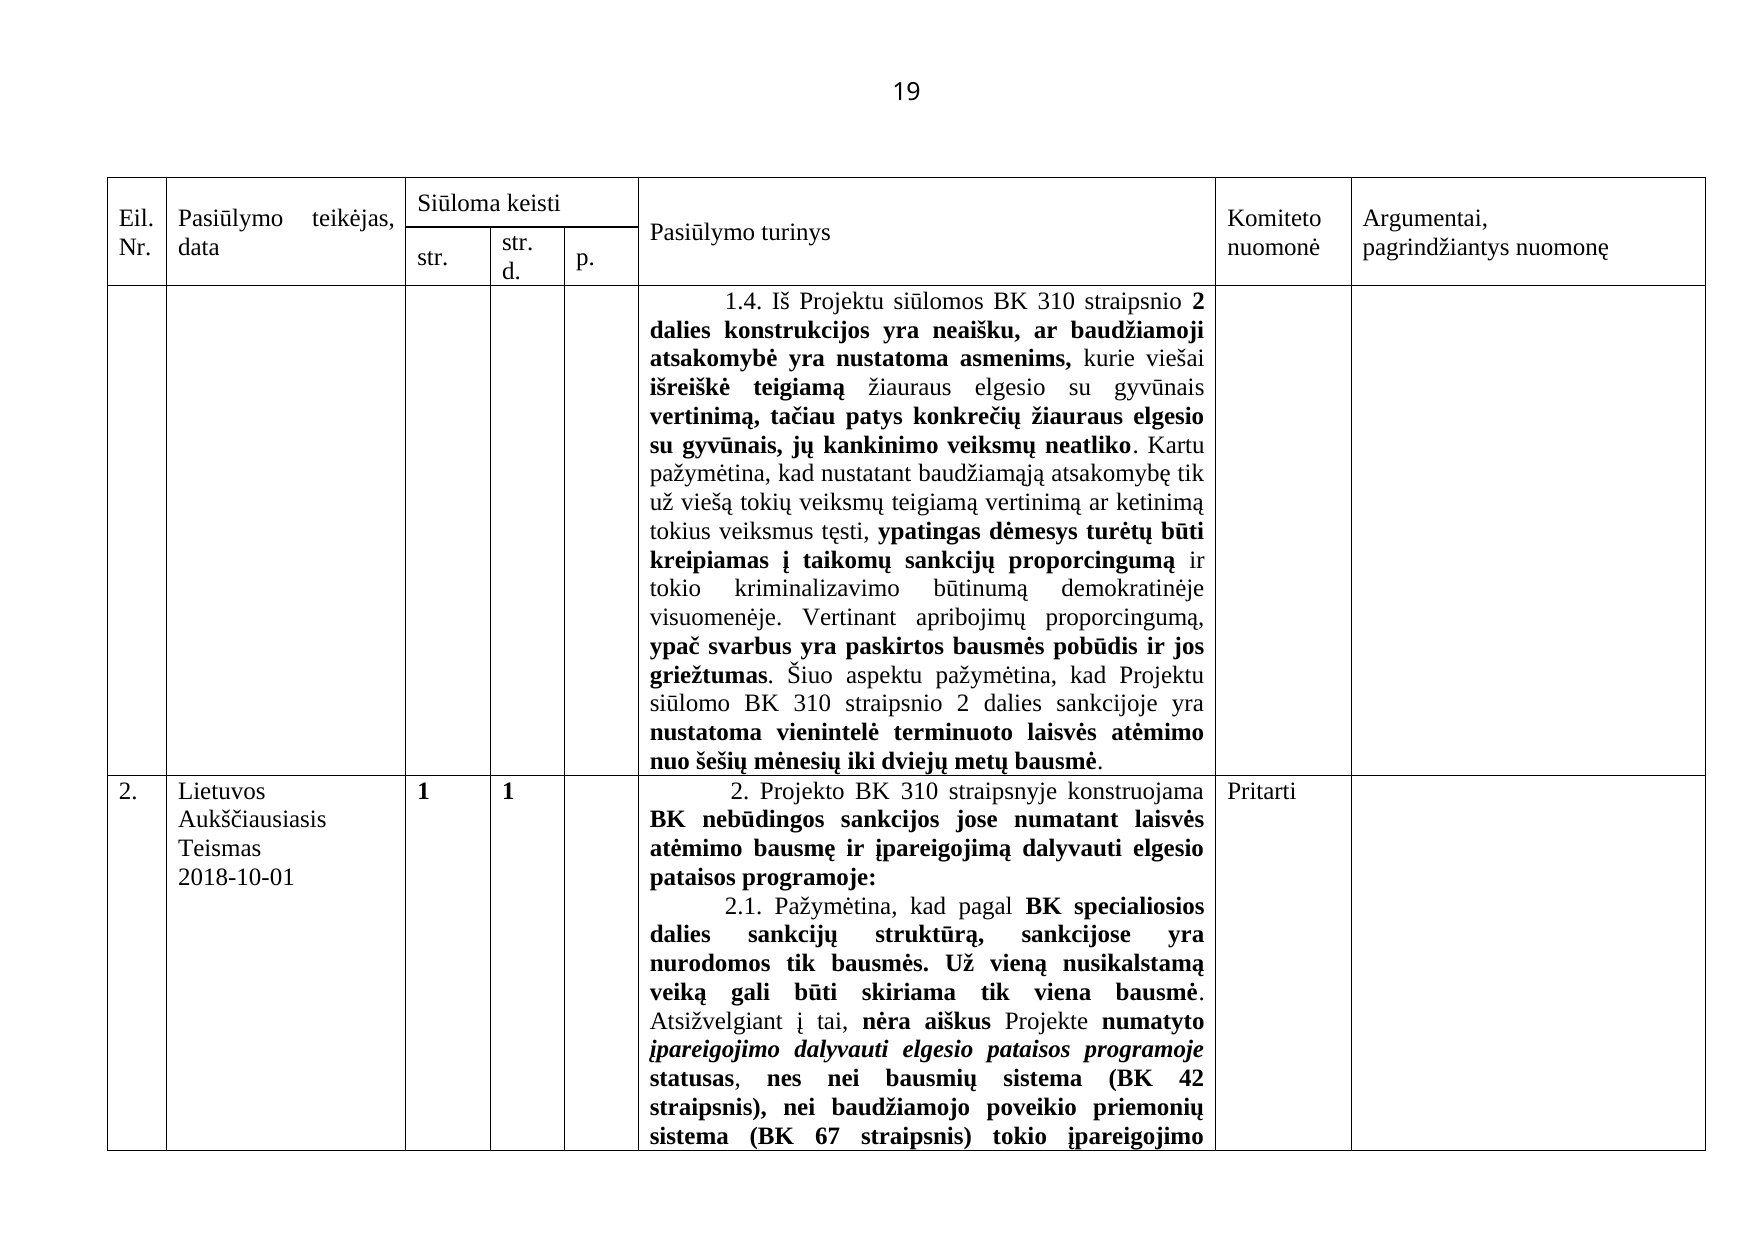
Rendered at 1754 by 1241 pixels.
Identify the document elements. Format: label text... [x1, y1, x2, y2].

table_header Eil. Nr. [108, 178, 166, 285]
table_cell str. [406, 228, 490, 285]
table_cell [1352, 286, 1705, 775]
table_cell [1216, 286, 1351, 775]
table_header Argumentai, pagrindžiantys nuomonę [1352, 178, 1705, 285]
table_cell p. [565, 228, 638, 285]
table_cell Pritarti [1216, 776, 1351, 1149]
table_header Pasiūlymo turinys [639, 178, 1215, 285]
table_cell 1 [491, 776, 564, 1149]
table_cell [565, 776, 638, 1149]
table_cell str. d. [491, 228, 564, 285]
table_cell 1.4. Iš Projektu siūlomos BK 310 straipsnio 2 dalies konstrukcijos yra neaišku, ar baudžiamoji atsakomybė yra nustatoma asmenims, kurie viešai išreiškė teigiamą žiauraus elgesio su gyvūnais vertinimą, tačiau patys konkrečių žiauraus elgesio su gyvūnais, jų kankinimo veiksmų neatliko. Kartu pažymėtina, kad nustatant baudžiamąją atsakomybę tik už viešą tokių veiksmų teigiamą vertinimą ar ketinimą tokius veiksmus tęsti, ypatingas dėmesys turėtų būti kreipiamas į taikomų sankcijų proporcingumą ir tokio kriminalizavimo būtinumą demokratinėje visuomenėje. Vertinant apribojimų proporcingumą, ypač svarbus yra paskirtos bausmės pobūdis ir jos griežtumas. Šiuo aspektu pažymėtina, kad Projektu siūlomo BK 310 straipsnio 2 dalies sankcijoje yra nustatoma vienintelė terminuoto laisvės atėmimo nuo šešių mėnesių iki dviejų metų bausmė. [639, 286, 1215, 775]
table_cell [108, 286, 166, 775]
table_cell [167, 286, 405, 775]
table_cell Lietuvos Aukščiausiasis Teismas 2018-10-01 [167, 776, 405, 1149]
table_header Komiteto nuomonė [1216, 178, 1351, 285]
table_header Pasiūlymo teikėjas, data [167, 178, 405, 285]
table_cell [1352, 776, 1705, 1149]
table_cell 2. Projekto BK 310 straipsnyje konstruojama BK nebūdingos sankcijos jose numatant laisvės atėmimo bausmę ir įpareigojimą dalyvauti elgesio pataisos programoje: 2.1. Pažymėtina, kad pagal BK specialiosios dalies sankcijų struktūrą, sankcijose yra nurodomos tik bausmės. Už vieną nusikalstamą veiką gali būti skiriama tik viena bausmė. Atsižvelgiant į tai, nėra aiškus Projekte numatyto įpareigojimo dalyvauti elgesio pataisos programoje statusas, nes nei bausmių sistema (BK 42 straipsnis), nei baudžiamojo poveikio priemonių sistema (BK 67 straipsnis) tokio įpareigojimo [639, 776, 1215, 1149]
table_header Siūloma keisti [406, 178, 638, 226]
table_cell 1 [406, 776, 490, 1149]
table_cell [565, 286, 638, 775]
table_cell 2. [108, 776, 166, 1149]
table_cell [491, 286, 564, 775]
table_cell [406, 286, 490, 775]
